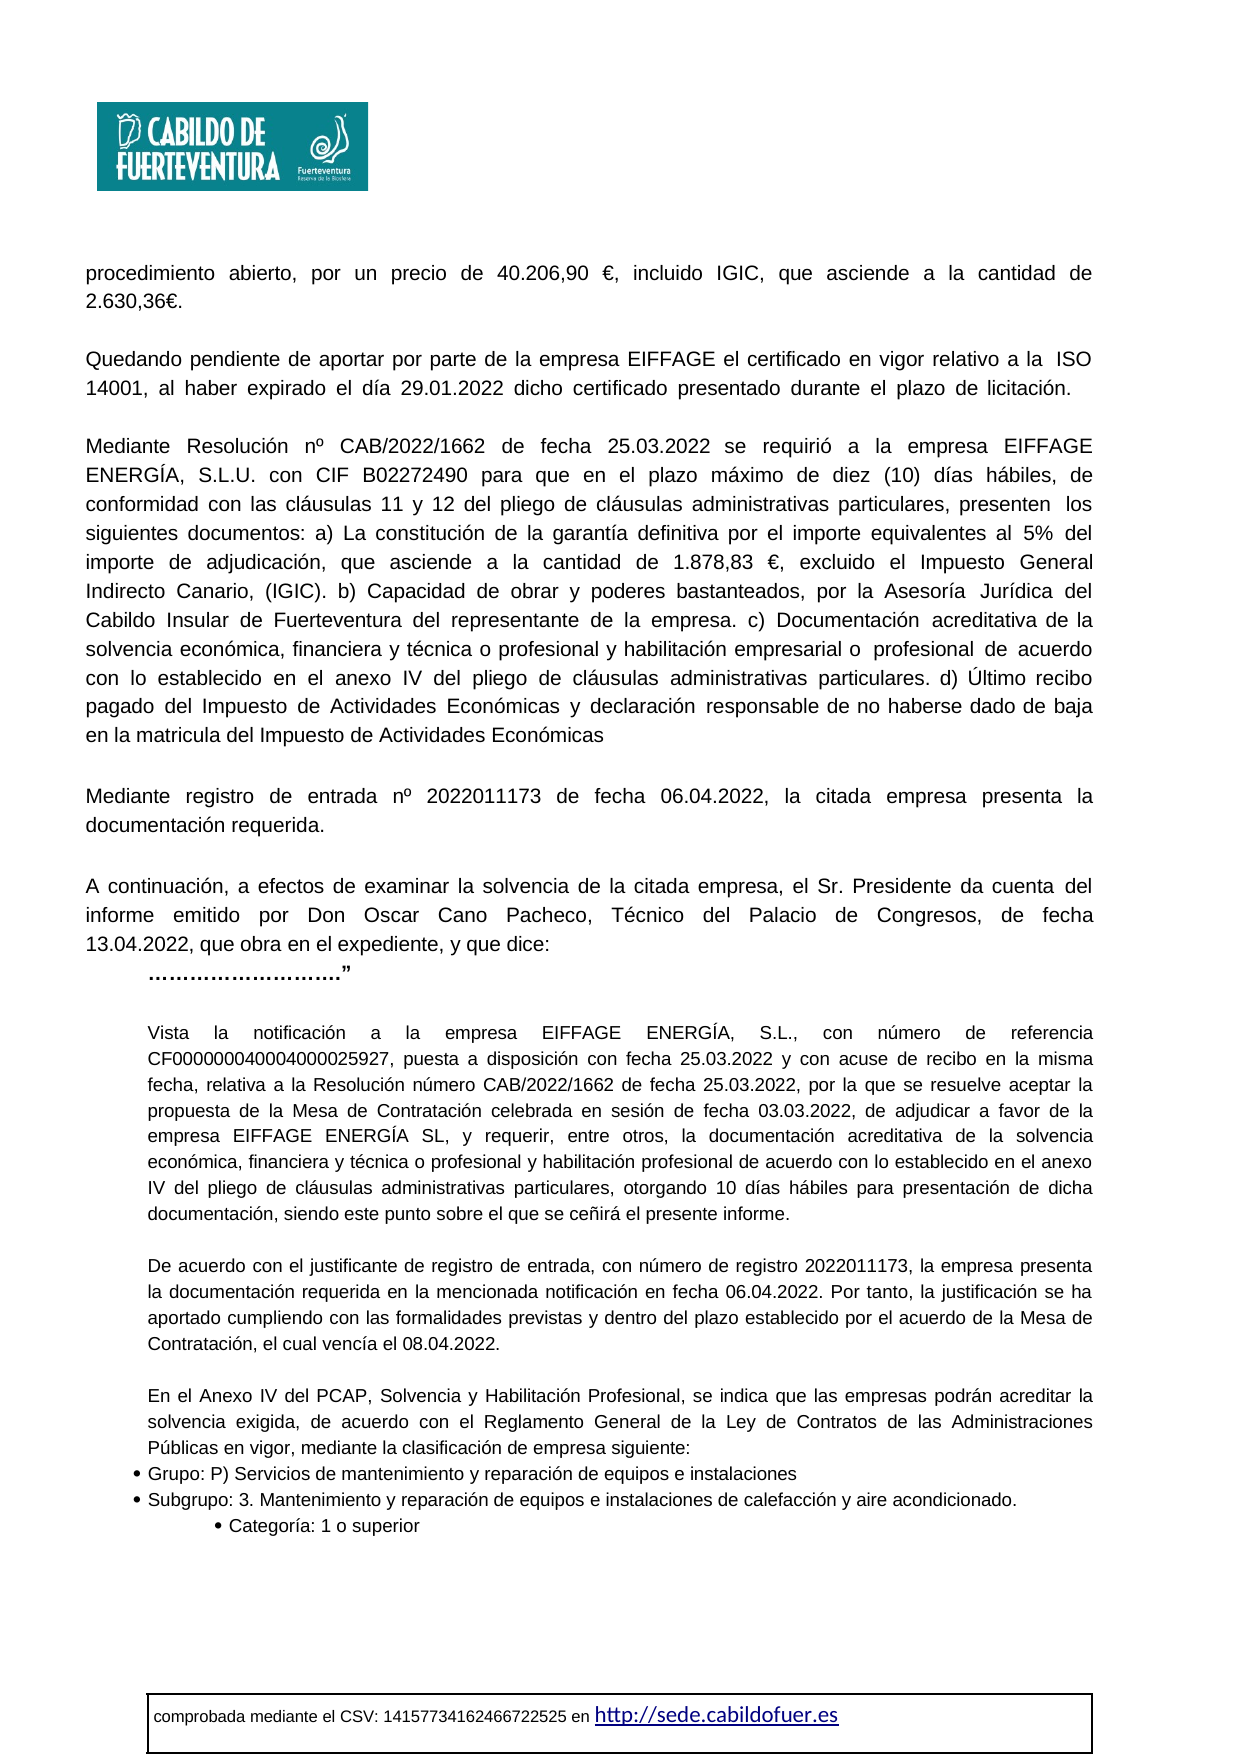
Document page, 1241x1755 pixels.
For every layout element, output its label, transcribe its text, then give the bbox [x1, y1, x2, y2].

text A continuación, a efectos de examinar la solvencia de la citada empresa, el Sr. Presidente da cuenta del informe emitido por Don Oscar Cano Pacheco, Técnico del Palacio de Congresos, de fecha 13.04.2022, que obra en el expediente, y que dice: [85, 874, 1093, 956]
text Quedando pendiente de aportar por parte de la empresa EIFFAGE el certificado en vigor relativo a la ISO 14001, al haber expirado el día 29.01.2022 dicho certificado presentado durante el plazo de licitación. [85, 347, 1093, 400]
list Categoría: 1 o superior [215, 1515, 1107, 1537]
text procedimiento abierto, por un precio de 40.206,90 €, incluido IGIC, que asciende a la cantidad de 2.630,36€. [85, 260, 1093, 313]
text Vista la notificación a la empresa EIFFAGE ENERGÍA, S.L., con número de referencia CF000000040004000025927, puesta a disposición con fecha 25.03.2022 y con acuse de recibo en la misma fecha, relativa a la Resolución número CAB/2022/1662 de fecha 25.03.2022, por la que se resuelve aceptar la propuesta de la Mesa de Contratación celebrada en sesión de fecha 03.03.2022, de adjudicar a favor de la empresa EIFFAGE ENERGÍA SL, y requerir, entre otros, la documentación acreditativa de la solvencia económica, financiera y técnica o profesional y habilitación profesional de acuerdo con lo establecido en el anexo IV del pliego de cláusulas administrativas particulares, otorgando 10 días hábiles para presentación de dicha documentación, siendo este punto sobre el que se ceñirá el presente informe. [147, 1022, 1093, 1225]
list Grupo: P) Servicios de mantenimiento y reparación de equipos e instalaciones [134, 1462, 1107, 1484]
text De acuerdo con el justificante de registro de entrada, con número de registro 2022011173, la empresa presenta la documentación requerida en la mencionada notificación en fecha 06.04.2022. Por tanto, la justificación se ha aportado cumpliendo con las formalidades previstas y dentro del plazo establecido por el acuerdo de la Mesa de Contratación, el cual vencía el 08.04.2022. [147, 1255, 1093, 1354]
text Mediante Resolución nº CAB/2022/1662 de fecha 25.03.2022 se requirió a la empresa EIFFAGE ENERGÍA, S.L.U. con CIF B02272490 para que en el plazo máximo de diez (10) días hábiles, de conformidad con las cláusulas 11 y 12 del pliego de cláusulas administrativas particulares, presenten los siguientes documentos: a) La constitución de la garantía definitiva por el importe equivalentes al 5% del importe de adjudicación, que asciende a la cantidad de 1.878,83 €, excluido el Impuesto General Indirecto Canario, (IGIC). b) Capacidad de obrar y poderes bastanteados, por la Asesoría Jurídica del Cabildo Insular de Fuerteventura del representante de la empresa. c) Documentación acreditativa de la solvencia económica, financiera y técnica o profesional y habilitación empresarial o profesional de acuerdo con lo establecido en el anexo IV del pliego de cláusulas administrativas particulares. d) Último recibo pagado del Impuesto de Actividades Económicas y declaración responsable de no haberse dado de baja en la matricula del Impuesto de Actividades Económicas [85, 434, 1093, 747]
text Mediante registro de entrada nº 2022011173 de fecha 06.04.2022, la citada empresa presenta la documentación requerida. [85, 784, 1093, 837]
text En el Anexo IV del PCAP, Solvencia y Habilitación Profesional, se indica que las empresas podrán acreditar la solvencia exigida, de acuerdo con el Reglamento General de la Ley de Contratos de las Administraciones Públicas en vigor, mediante la clasificación de empresa siguiente: [147, 1385, 1093, 1458]
list Subgrupo: 3. Mantenimiento y reparación de equipos e instalaciones de calefacción y aire acondicionado. [134, 1489, 1107, 1510]
subtitle ……………………….” [147, 961, 1107, 985]
